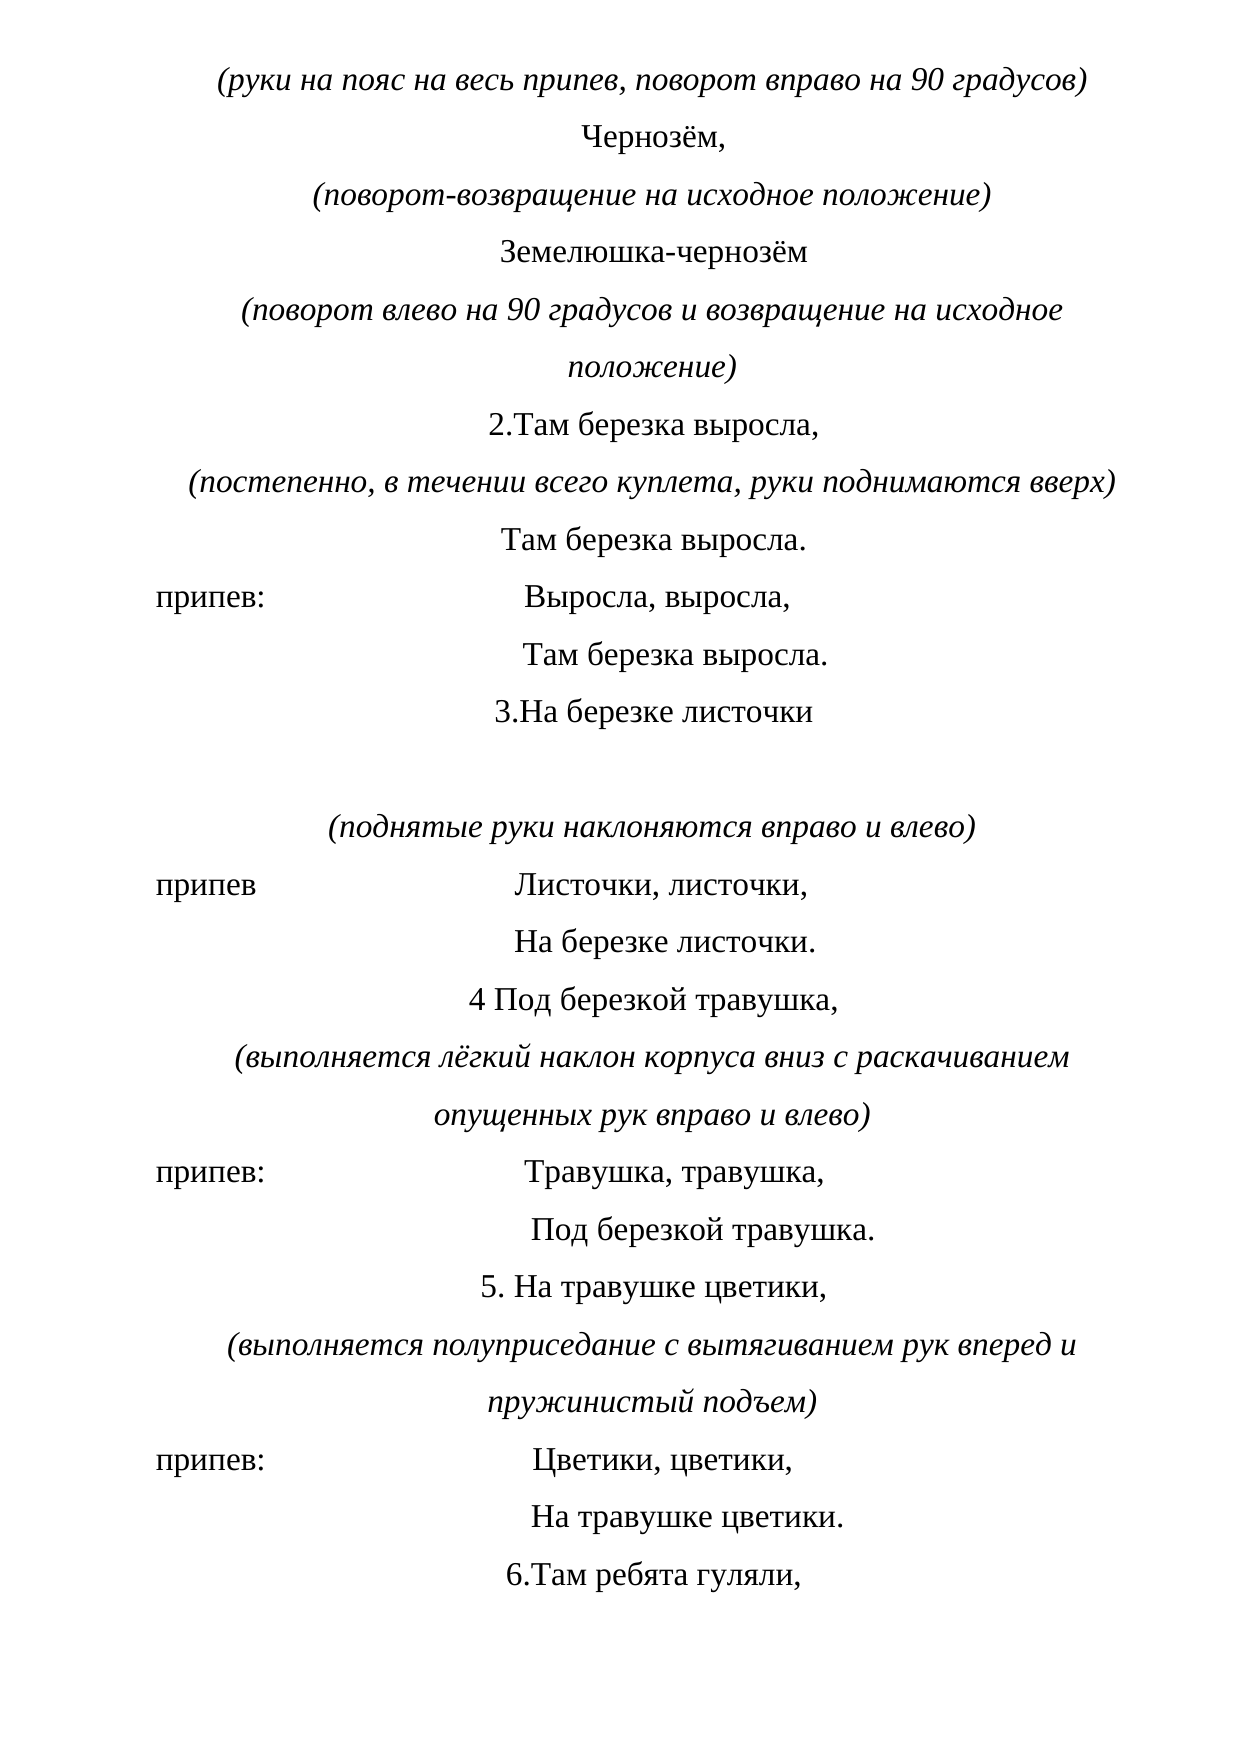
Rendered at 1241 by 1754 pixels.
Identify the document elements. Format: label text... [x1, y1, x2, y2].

text припев Листочки, листочки, [156, 864, 1152, 902]
text (руки на пояс на весь припев, поворот вправо на 90 градусов) [156, 59, 1152, 97]
text (поднятые руки наклоняются вправо и влево) [156, 807, 1152, 845]
text 5. На травушке цветики, [156, 1267, 1152, 1305]
text Там березка выросла. [156, 634, 1152, 672]
text Земелюшка-чернозём [156, 232, 1152, 270]
text (поворот влево на 90 градусов и возвращение на исходное положение) [156, 289, 1152, 385]
text 3.На березке листочки [156, 692, 1152, 730]
text Там березка выросла. [156, 519, 1152, 557]
text (выполняется лёгкий наклон корпуса вниз с раскачиванием опущенных рук вправо и влево) [156, 1037, 1152, 1132]
text 4 Под березкой травушка, [156, 979, 1152, 1017]
text 2.Там березка выросла, [156, 404, 1152, 442]
text Чернозём, [156, 117, 1152, 155]
text 6.Там ребята гуляли, [156, 1554, 1152, 1592]
text (поворот-возвращение на исходное положение) [156, 174, 1152, 212]
text На травушке цветики. [156, 1497, 1152, 1535]
text (выполняется полуприседание с вытягиванием рук вперед и пружинистый подъем) [156, 1324, 1152, 1420]
text (постепенно, в течении всего куплета, руки поднимаются вверх) [156, 462, 1152, 500]
text припев: Цветики, цветики, [156, 1439, 1152, 1477]
text На березке листочки. [156, 922, 1152, 960]
text Под березкой травушка. [156, 1209, 1152, 1247]
text припев: Выросла, выросла, [156, 577, 1152, 615]
text припев: Травушка, травушка, [156, 1152, 1152, 1190]
